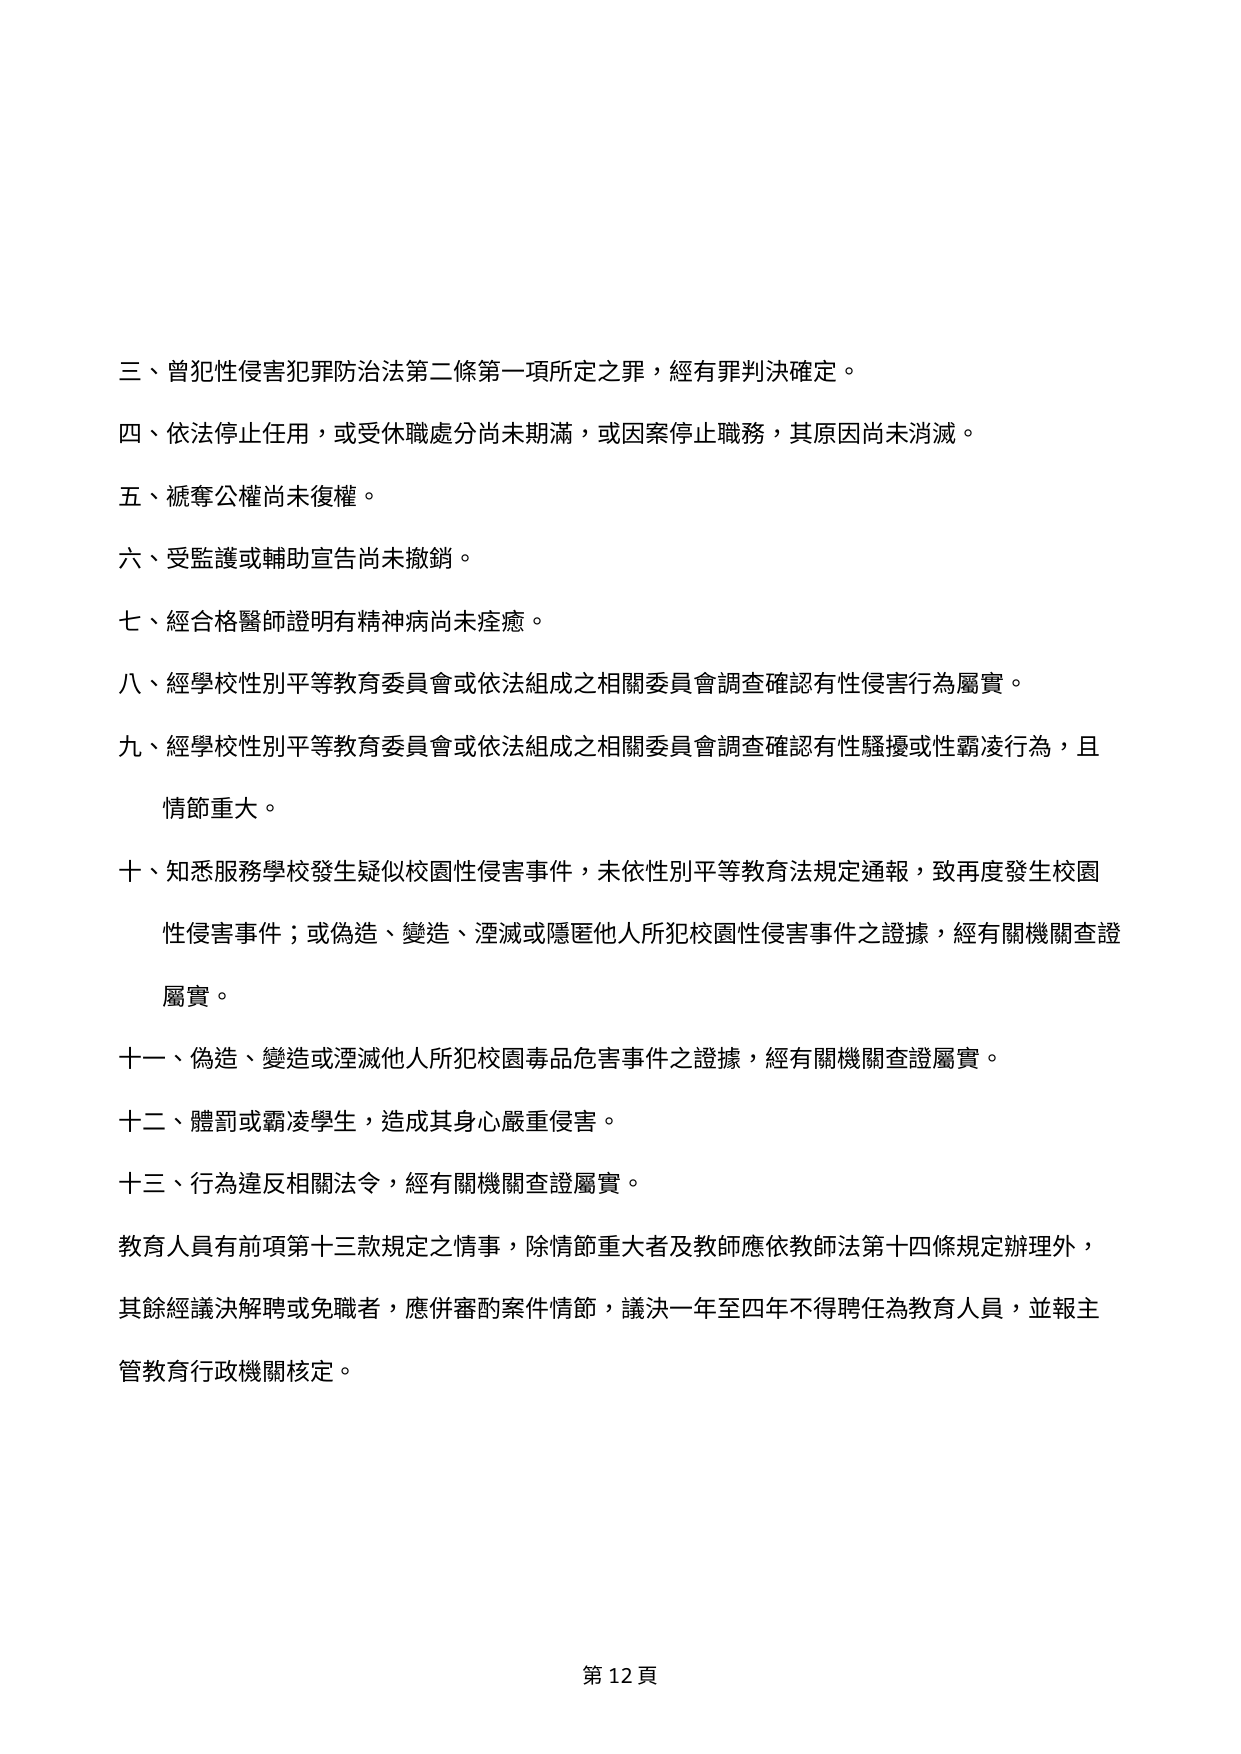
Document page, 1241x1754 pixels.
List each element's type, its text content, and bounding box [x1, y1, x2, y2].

text 十二、體罰或霸凌學生，造成其身心嚴重侵害。 [118, 1078, 1122, 1141]
text 七、經合格醫師證明有精神病尚未痊癒。 [118, 578, 1122, 641]
text 四、依法停止任用，或受休職處分尚未期滿，或因案停止職務，其原因尚未消滅。 [118, 391, 1122, 453]
text 六、受監護或輔助宣告尚未撤銷。 [118, 516, 1122, 578]
text 教育人員有前項第十三款規定之情事，除情節重大者及教師應依教師法第十四條規定辦理外，其餘經議決解聘或免職者，應併審酌案件情節，議決一年至四年不得聘任為教育人員，並報主管教育行政機關核定。 [118, 1203, 1122, 1391]
text 十一、偽造、變造或湮滅他人所犯校園毒品危害事件之證據，經有關機關查證屬實。 [118, 1016, 1122, 1078]
text 八、經學校性別平等教育委員會或依法組成之相關委員會調查確認有性侵害行為屬實。 [118, 641, 1122, 703]
text 十三、行為違反相關法令，經有關機關查證屬實。 [118, 1141, 1122, 1203]
text 三、曾犯性侵害犯罪防治法第二條第一項所定之罪，經有罪判決確定。 [118, 328, 1122, 391]
text 九、經學校性別平等教育委員會或依法組成之相關委員會調查確認有性騷擾或性霸凌行為，且情節重大。 [118, 703, 1122, 828]
text 十、知悉服務學校發生疑似校園性侵害事件，未依性別平等教育法規定通報，致再度發生校園性侵害事件；或偽造、變造、湮滅或隱匿他人所犯校園性侵害事件之證據，經有關機關查證屬實。 [118, 828, 1122, 1016]
text 五、褫奪公權尚未復權。 [118, 453, 1122, 516]
